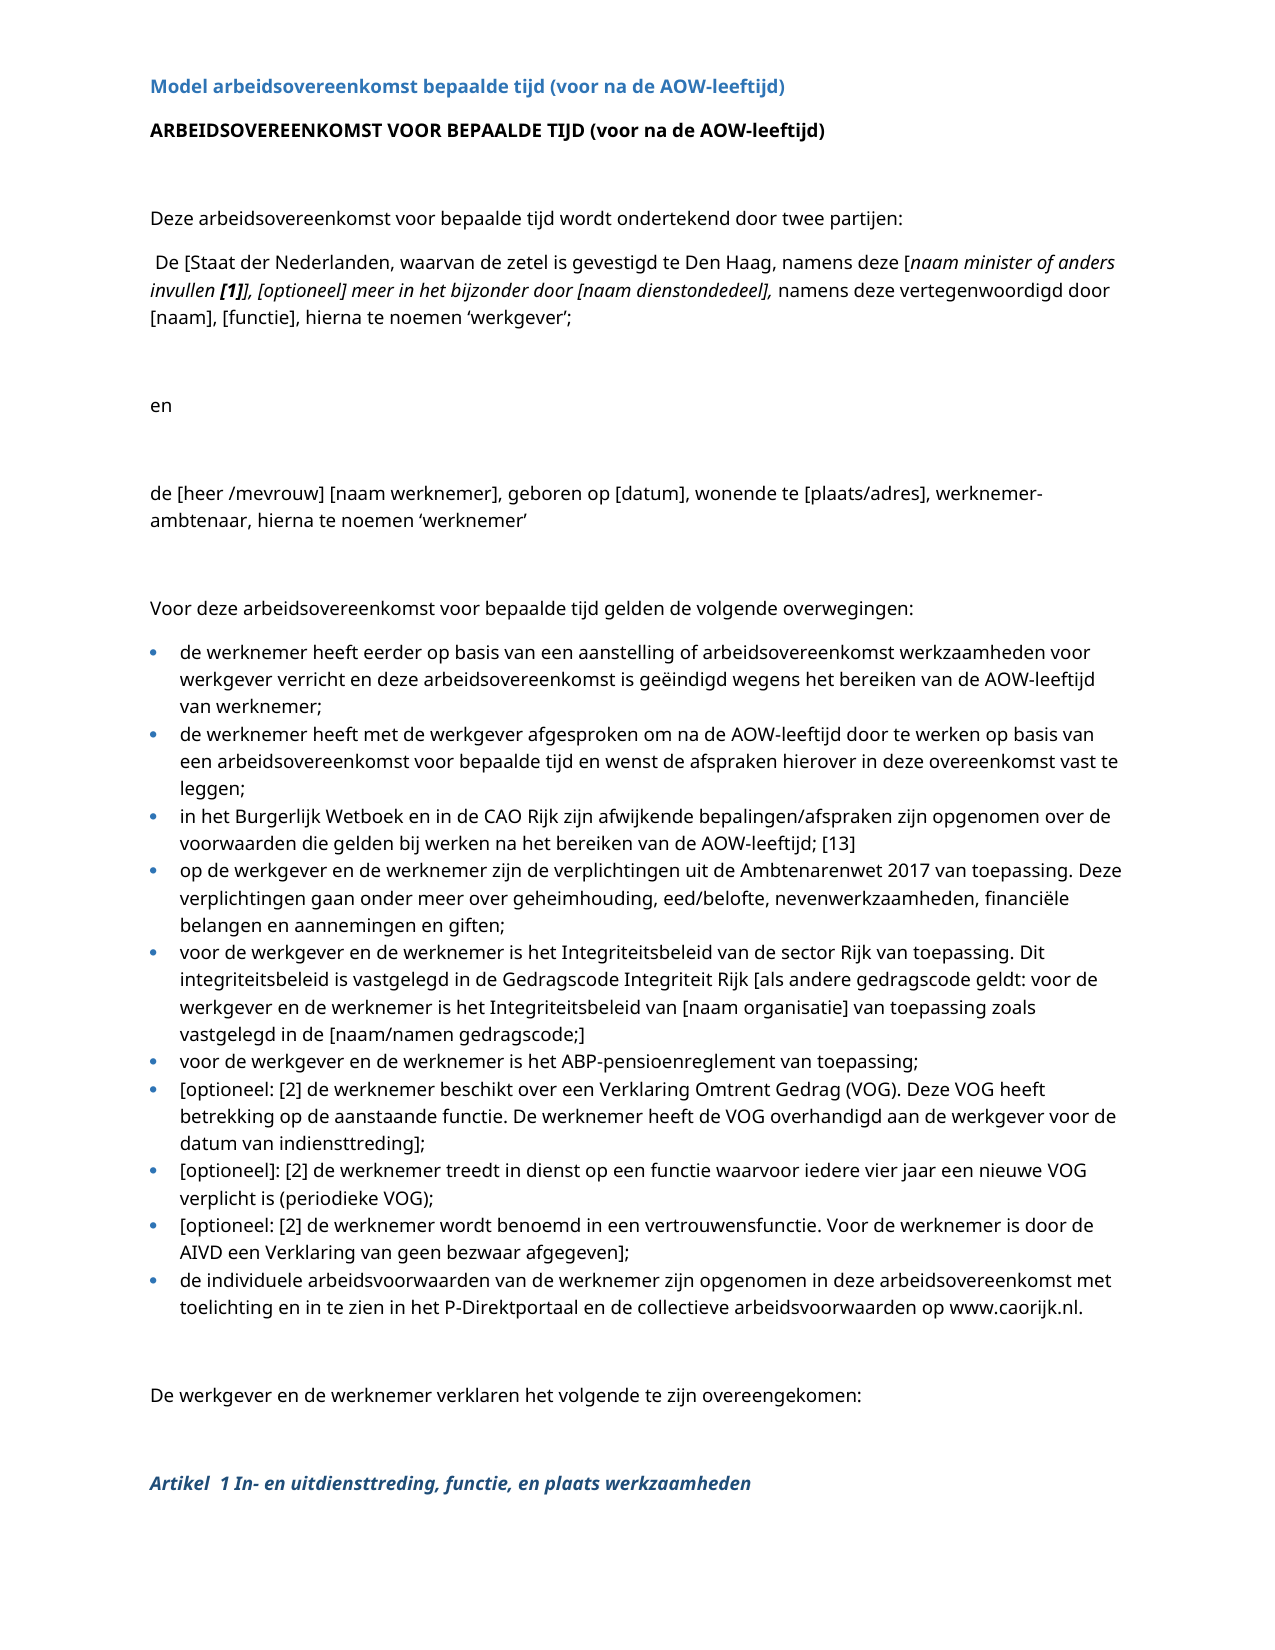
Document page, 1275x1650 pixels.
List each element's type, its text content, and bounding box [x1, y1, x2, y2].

list voor de werkgever en de werknemer is het Integriteitsbeleid van de sector Rijk van toepassing. Dit integriteitsbeleid is vastgelegd in de Gedragscode Integriteit Rijk [als andere gedragscode geldt: voor de werkgever en de werknemer is het Integriteitsbeleid van [naam organisatie] van toepassing zoals vastgelegd in de [naam/namen gedragscode;] [150, 939, 1125, 1047]
list voor de werkgever en de werknemer is het ABP-pensioenreglement van toepassing; [150, 1048, 1125, 1074]
list de individuele arbeidsvoorwaarden van de werknemer zijn opgenomen in deze arbeidsovereenkomst met toelichting en in te zien in het P-Direktportaal en de collectieve arbeidsvoorwaarden op www.caorijk.nl. [150, 1267, 1125, 1320]
subtitle Model arbeidsovereenkomst bepaalde tijd (voor na de AOW-leeftijd) [150, 74, 1125, 99]
list [optioneel]: [2] de werknemer treedt in dienst op een functie waarvoor iedere vier jaar een nieuwe VOG verplicht is (periodieke VOG); [150, 1158, 1125, 1211]
text De werkgever en de werknemer verklaren het volgende te zijn overeengekomen: [150, 1382, 1125, 1408]
text Deze arbeidsovereenkomst voor bepaalde tijd wordt ondertekend door twee partijen: [150, 206, 1125, 231]
list [optioneel: [2] de werknemer beschikt over een Verklaring Omtrent Gedrag (VOG). Deze VOG heeft betrekking op de aanstaande functie. De werknemer heeft de VOG overhandigd aan de werkgever voor de datum van indiensttreding]; [150, 1076, 1125, 1156]
text De [Staat der Nederlanden, waarvan de zetel is gevestigd te Den Haag, namens deze [naam minister of anders invullen [1]], [optioneel] meer in het bijzonder door [naam dienstondedeel], namens deze vertegenwoordigd door [naam], [functie], hierna te noemen ‘werkgever’; [150, 249, 1125, 330]
list in het Burgerlijk Wetboek en in de CAO Rijk zijn afwijkende bepalingen/afspraken zijn opgenomen over de voorwaarden die gelden bij werken na het bereiken van de AOW-leeftijd; [13] [150, 803, 1125, 856]
list [optioneel: [2] de werknemer wordt benoemd in een vertrouwensfunctie. Voor de werknemer is door de AIVD een Verklaring van geen bezwaar afgegeven]; [150, 1212, 1125, 1265]
text de [heer /mevrouw] [naam werknemer], geboren op [datum], wonende te [plaats/adres], werknemer-ambtenaar, hierna te noemen ‘werknemer’ [150, 480, 1125, 533]
subtitle Artikel 1 In- en uitdiensttreding, functie, en plaats werkzaamheden [150, 1470, 1125, 1496]
text ARBEIDSOVEREENKOMST VOOR BEPAALDE TIJD (voor na de AOW-leeftijd) [150, 118, 1125, 143]
list de werknemer heeft eerder op basis van een aanstelling of arbeidsovereenkomst werkzaamheden voor werkgever verricht en deze arbeidsovereenkomst is geëindigd wegens het bereiken van de AOW-leeftijd van werknemer; [150, 639, 1125, 719]
text en [150, 392, 1125, 418]
list de werknemer heeft met de werkgever afgesproken om na de AOW-leeftijd door te werken op basis van een arbeidsovereenkomst voor bepaalde tijd en wenst de afspraken hierover in deze overeenkomst vast te leggen; [150, 721, 1125, 801]
text Voor deze arbeidsovereenkomst voor bepaalde tijd gelden de volgende overwegingen: [150, 595, 1125, 621]
list op de werkgever en de werknemer zijn de verplichtingen uit de Ambtenarenwet 2017 van toepassing. Deze verplichtingen gaan onder meer over geheimhouding, eed/belofte, nevenwerkzaamheden, financiële belangen en aannemingen en giften; [150, 857, 1125, 938]
